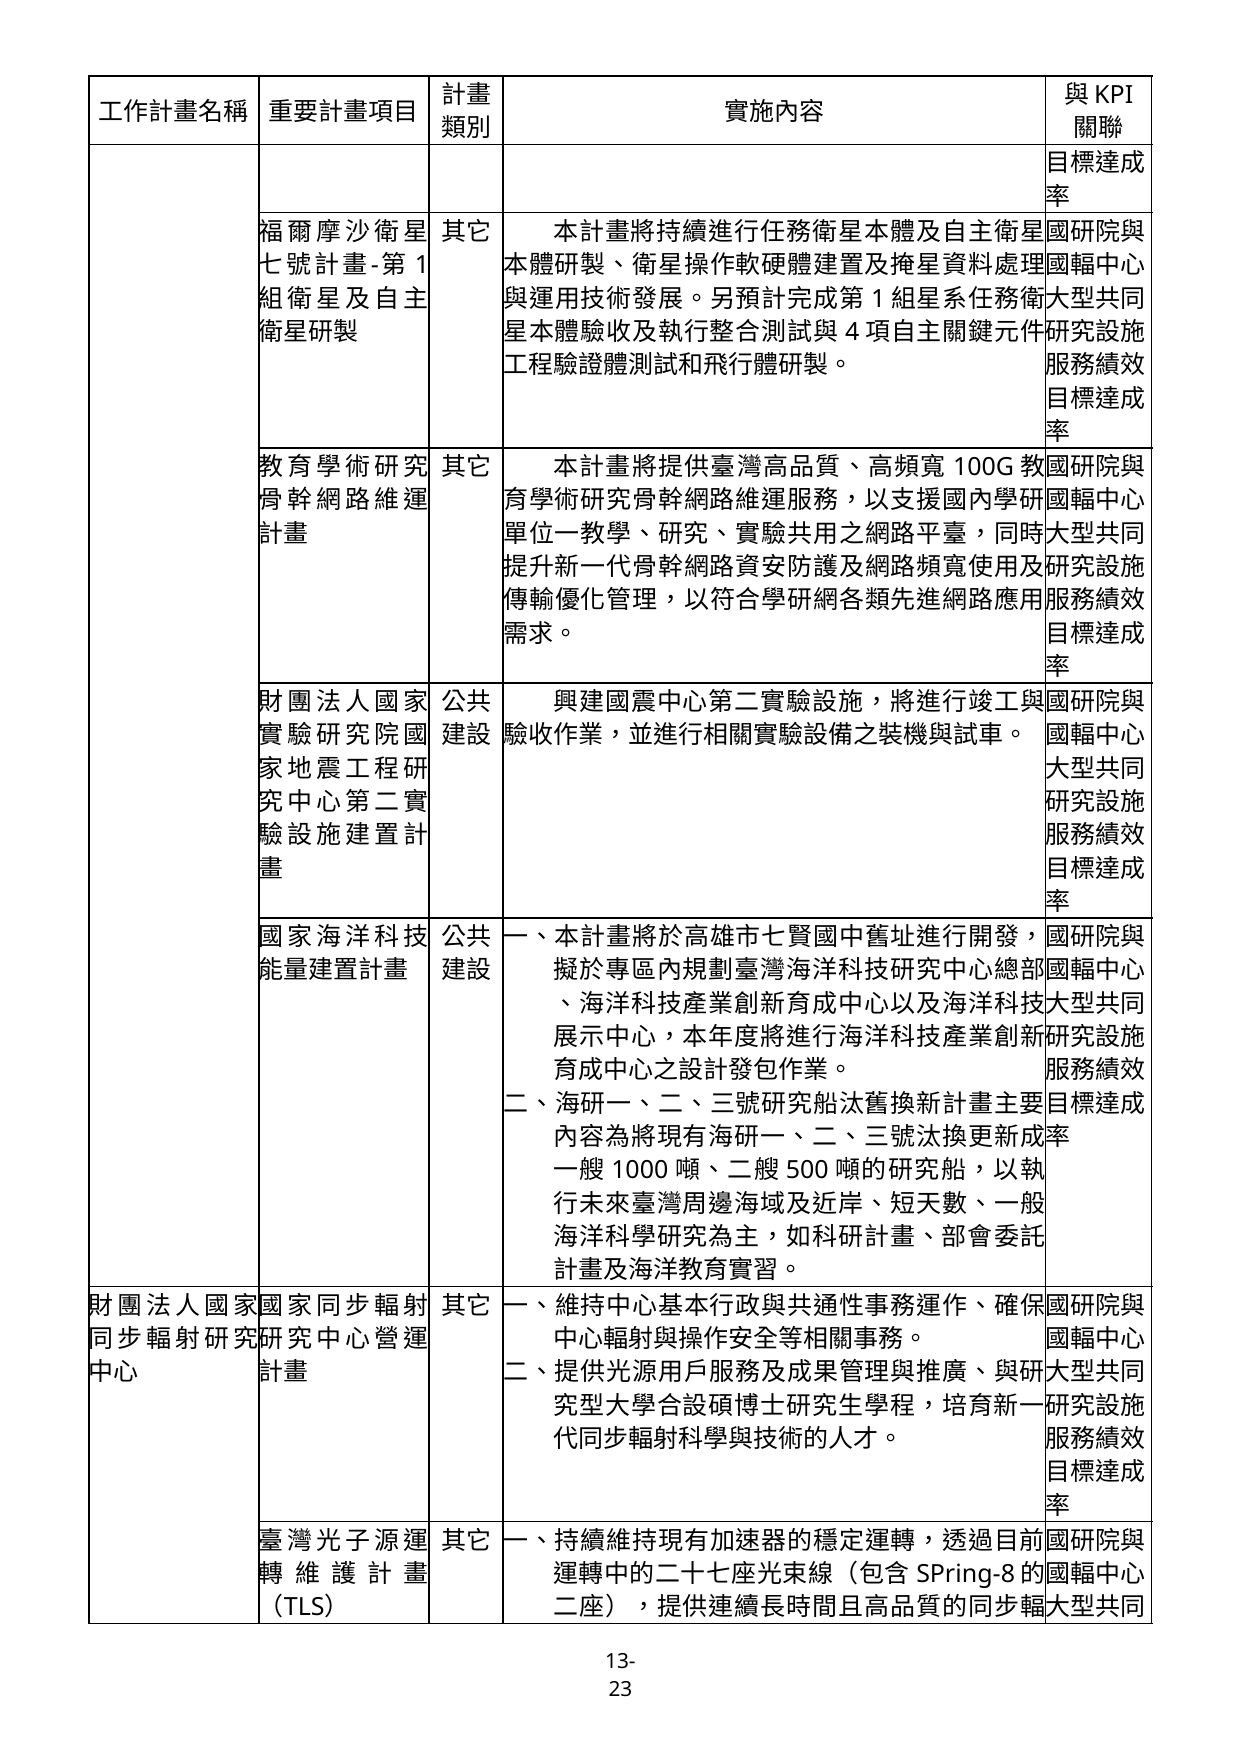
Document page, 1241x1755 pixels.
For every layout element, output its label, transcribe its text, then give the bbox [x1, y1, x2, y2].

table_cell 財團法人國家實驗研究院國家地震工程研究中心第二實驗設施建置計畫 [260, 684, 428, 917]
table_cell [504, 145, 1045, 212]
table_header 重要計畫項目 [260, 77, 428, 143]
table_cell [90, 145, 258, 1286]
table_cell 國家海洋科技能量建置計畫 [260, 919, 428, 1286]
table_cell 福爾摩沙衛星七號計畫-第1組衛星及自主衛星研製 [260, 213, 428, 447]
table_header 與KPI 關聯 [1046, 77, 1151, 143]
table_cell 本計畫將提供臺灣高品質、高頻寬100G教育學術研究骨幹網路維運服務，以支援國內學研單位一教學、研究、實驗共用之網路平臺，同時提升新一代骨幹網路資安防護及網路頻寬使用及傳輸優化管理，以符合學研網各類先進網路應用需求。 [504, 449, 1045, 682]
table_cell 興建國震中心第二實驗設施，將進行竣工與驗收作業，並進行相關實驗設備之裝機與試車。 [504, 684, 1045, 917]
table_cell 國研院與國輻中心大型共同研究設施服務績效目標達成率 [1046, 213, 1151, 447]
table_cell 其它 [430, 1522, 502, 1622]
table_cell 公共建設 [430, 684, 502, 917]
table_cell 目標達成率 [1046, 145, 1151, 212]
table_cell 其它 [430, 1287, 502, 1521]
table_cell 其它 [430, 449, 502, 682]
table_cell 教育學術研究骨幹網路維運計畫 [260, 449, 428, 682]
table_cell 國研院與國輻中心大型共同研究設施服務績效目標達成率 [1046, 449, 1151, 682]
table_cell [260, 145, 428, 212]
table_cell 國家同步輻射研究中心營運計畫 [260, 1287, 428, 1521]
table_header 工作計畫名稱 [90, 77, 258, 143]
table_cell [430, 145, 502, 212]
table_cell 國研院與國輻中心大型共同研究設施服務績效目標達成率 [1046, 1287, 1151, 1521]
table_cell 國研院與國輻中心大型共同研究設施服務績效目標達成率 [1046, 684, 1151, 917]
table_cell 本計畫將持續進行任務衛星本體及自主衛星本體研製、衛星操作軟硬體建置及掩星資料處理與運用技術發展。另預計完成第1組星系任務衛星本體驗收及執行整合測試與4項自主關鍵元件工程驗證體測試和飛行體研製。 [504, 213, 1045, 447]
table_cell 一、維持中心基本行政與共通性事務運作、確保中心輻射與操作安全等相關事務。 二、提供光源用戶服務及成果管理與推廣、與研究型大學合設碩博士研究生學程，培育新一代同步輻射科學與技術的人才。 [504, 1287, 1045, 1521]
table_cell 其它 [430, 213, 502, 447]
table_header 實施內容 [504, 77, 1045, 143]
table_cell 臺灣光子源運轉維護計畫（TLS） [260, 1522, 428, 1622]
table_cell 國研院與國輻中心大型共同研究設施服務績效目標達成率 [1046, 919, 1151, 1286]
table_cell 一、持續維持現有加速器的穩定運轉，透過目前運轉中的二十七座光束線（包含SPring-8的二座），提供連續長時間且高品質的同步輻 [504, 1522, 1045, 1622]
table_cell 國研院與國輻中心大型共同 [1046, 1522, 1151, 1622]
table_cell 財團法人國家同步輻射研究中心 [90, 1287, 258, 1622]
table_cell 一、本計畫將於高雄市七賢國中舊址進行開發，擬於專區內規劃臺灣海洋科技研究中心總部、海洋科技產業創新育成中心以及海洋科技展示中心，本年度將進行海洋科技產業創新育成中心之設計發包作業。 二、海研一、二、三號研究船汰舊換新計畫主要內容為將現有海研一、二、三號汰換更新成一艘1000噸、二艘500噸的研究船，以執行未來臺灣周邊海域及近岸、短天數、一般海洋科學研究為主，如科研計畫、部會委託計畫及海洋教育實習。 [504, 919, 1045, 1286]
table_cell 公共建設 [430, 919, 502, 1286]
table_header 計畫類別 [430, 77, 502, 143]
